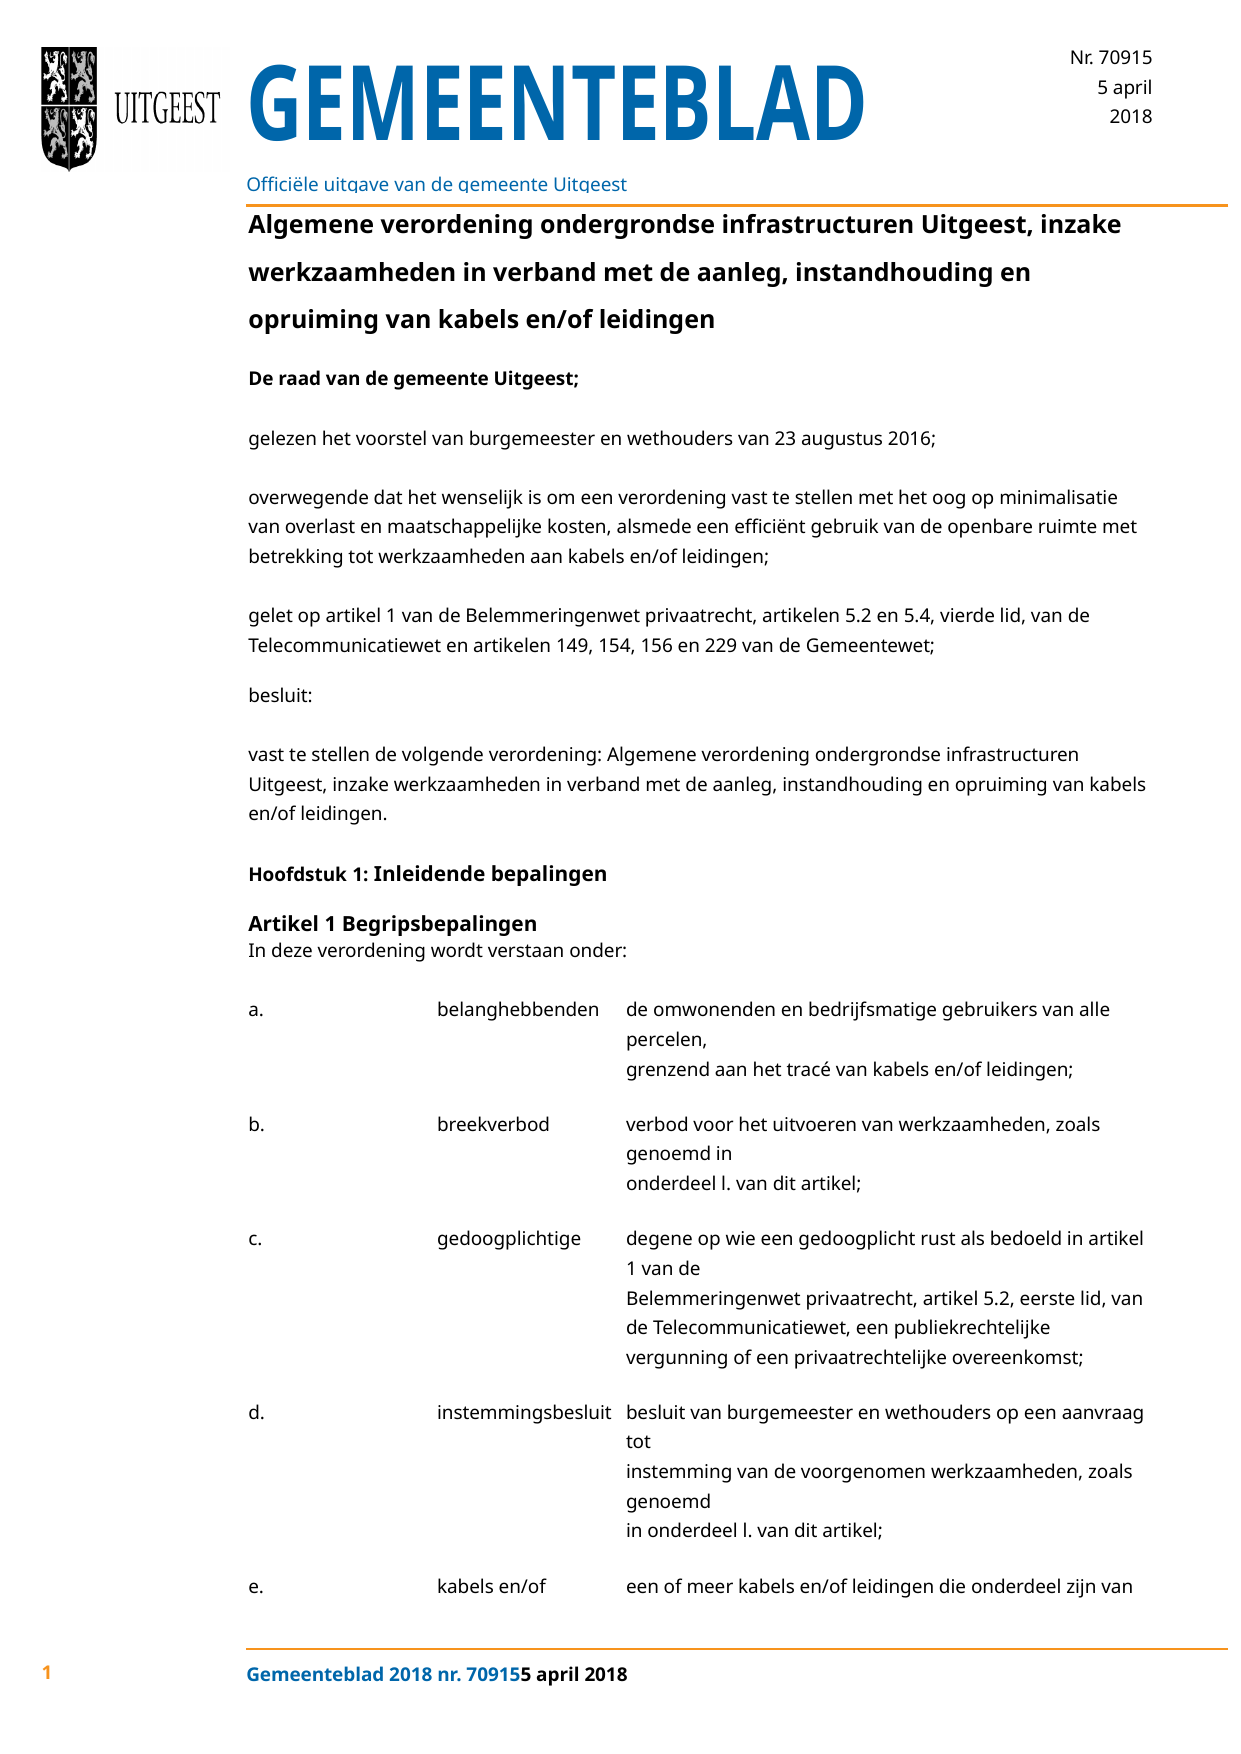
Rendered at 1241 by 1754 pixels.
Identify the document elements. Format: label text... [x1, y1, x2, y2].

table_cell e. [248, 1573, 437, 1598]
table_cell instemmingsbesluit [437, 1399, 626, 1573]
table_cell b. [248, 1111, 437, 1226]
table_cell breekverbod [437, 1111, 626, 1226]
table_cell gedoogplichtige [437, 1226, 626, 1399]
text Algemene verordening ondergrondse infrastructuren Uitgeest, inzake werkzaamheden in verband met de aanleg, instandhouding en opruiming van kabels en/of leidingen [248, 207, 1152, 336]
text gelet op artikel 1 van de Belemmeringenwet privaatrecht, artikelen 5.2 en 5.4, vierde lid, van de Telecommunicatiewet en artikelen 149, 154, 156 en 229 van de Gemeentewet; [248, 602, 1152, 657]
text besluit: [248, 682, 1152, 708]
table_cell verbod voor het uitvoeren van werkzaamheden, zoals genoemd in onderdeel l. van dit artikel; [626, 1111, 1152, 1226]
table_header de omwonenden en bedrijfsmatige gebruikers van alle percelen, grenzend aan het tracé van kabels en/of leidingen; [626, 997, 1152, 1111]
text Hoofdstuk 1: Inleidende bepalingen [248, 859, 1152, 888]
table_header a. [248, 997, 437, 1111]
picture [41, 47, 231, 172]
text overwegende dat het wenselijk is om een verordening vast te stellen met het oog op minimalisatie van overlast en maatschappelijke kosten, alsmede een efficiënt gebruik van de openbare ruimte met betrekking tot werkzaamheden aan kabels en/of leidingen; [248, 484, 1152, 569]
text gelezen het voorstel van burgemeester en wethouders van 23 augustus 2016; [248, 425, 1152, 450]
text Artikel 1 Begripsbepalingen [248, 909, 1152, 937]
table_cell een of meer kabels en/of leidingen die onderdeel zijn van [626, 1573, 1152, 1598]
table_cell d. [248, 1399, 437, 1573]
text vast te stellen de volgende verordening: Algemene verordening ondergrondse infrastructuren Uitgeest, inzake werkzaamheden in verband met de aanleg, instandhouding en opruiming van kabels en/of leidingen. [248, 741, 1152, 826]
text In deze verordening wordt verstaan onder: [248, 937, 1152, 963]
text De raad van de gemeente Uitgeest; [248, 366, 1152, 391]
table_cell degene op wie een gedoogplicht rust als bedoeld in artikel 1 van de Belemmeringenwet privaatrecht, artikel 5.2, eerste lid, van de Telecommunicatiewet, een publiekrechtelijke vergunning of een privaatrechtelijke overeenkomst; [626, 1226, 1152, 1399]
table_cell besluit van burgemeester en wethouders op een aanvraag tot instemming van de voorgenomen werkzaamheden, zoals genoemd in onderdeel l. van dit artikel; [626, 1399, 1152, 1573]
table_cell c. [248, 1226, 437, 1399]
table_header belanghebbenden [437, 997, 626, 1111]
table_cell kabels en/of [437, 1573, 626, 1598]
